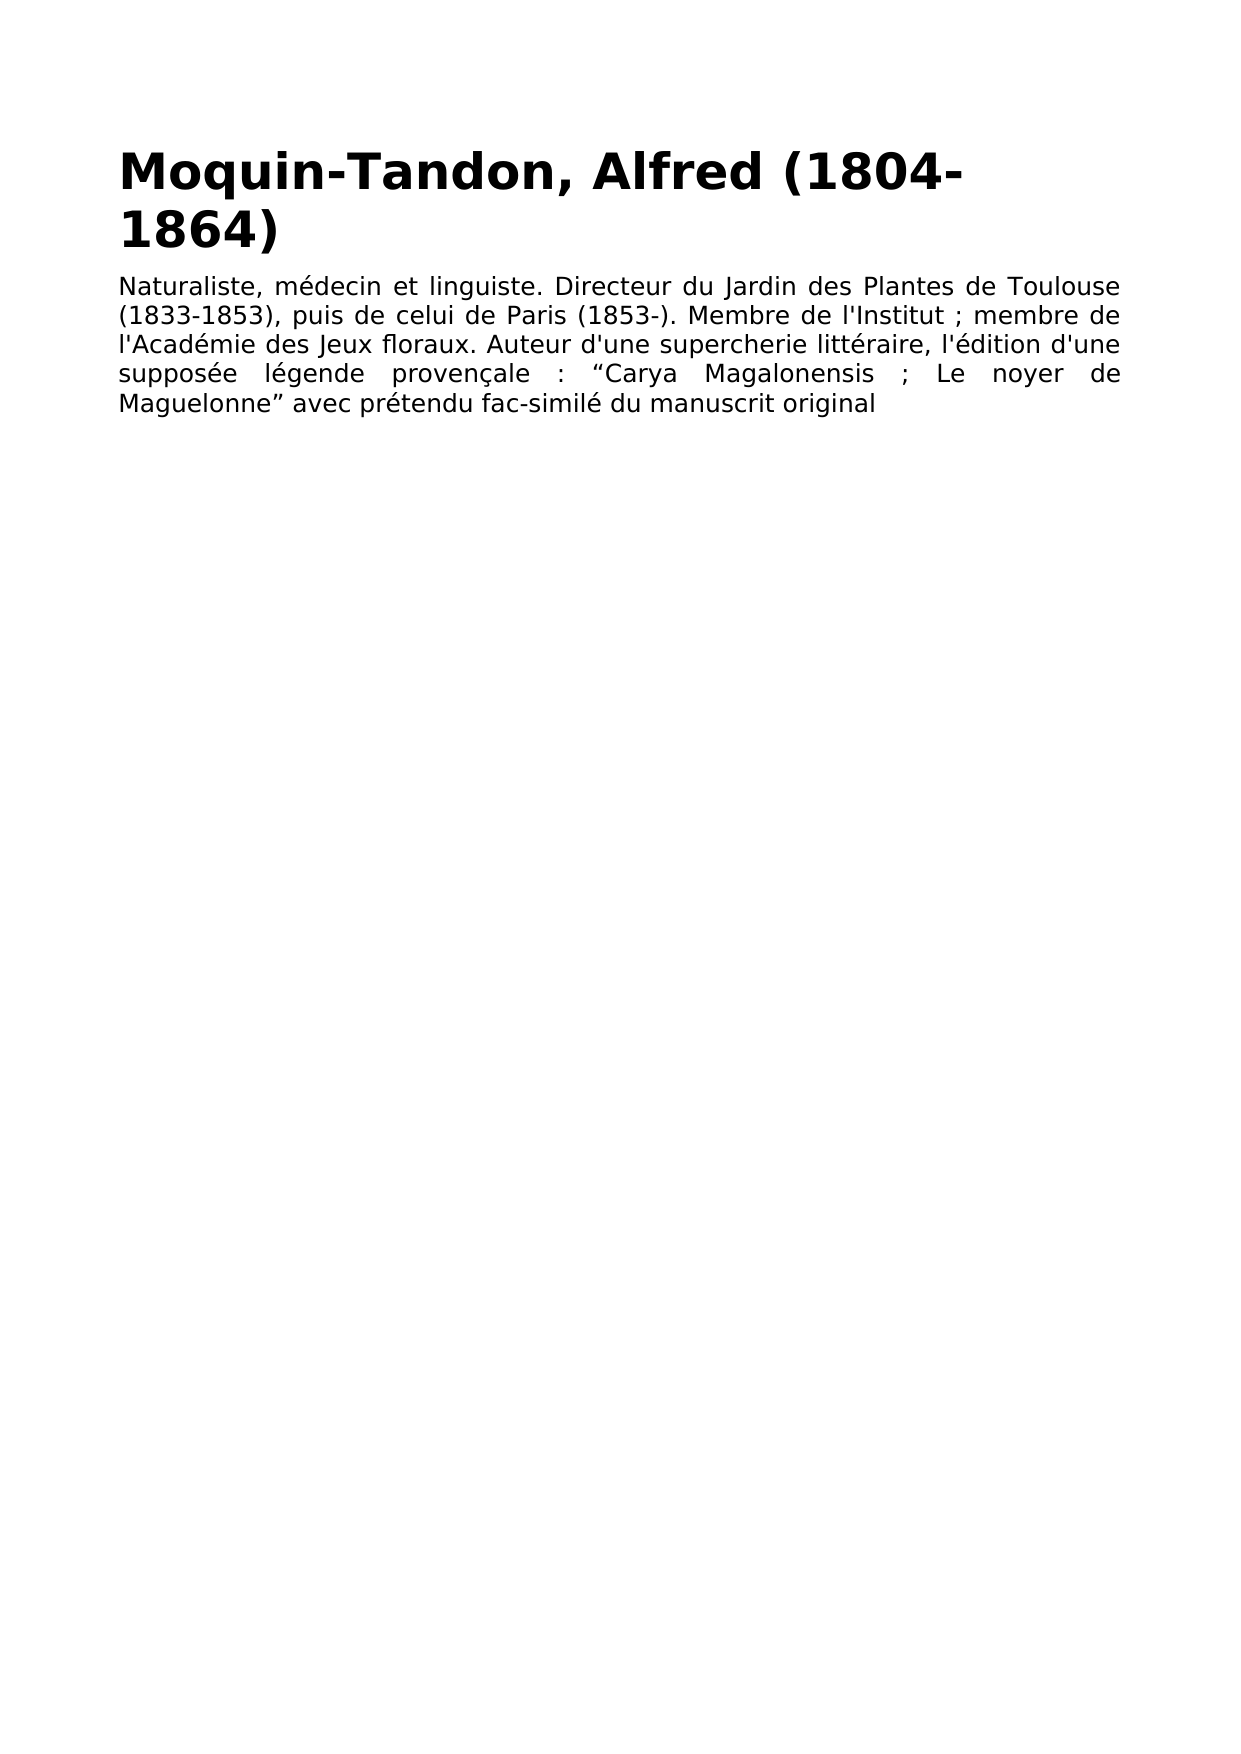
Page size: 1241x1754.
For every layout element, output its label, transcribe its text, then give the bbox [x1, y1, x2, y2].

text Naturaliste, médecin et linguiste. Directeur du Jardin des Plantes de Toulouse (1833-1853), puis de celui de Paris (1853-). Membre de l'Institut ; membre de l'Académie des Jeux floraux. Auteur d'une supercherie littéraire, l'édition d'une supposée légende provençale : “Carya Magalonensis ; Le noyer de Maguelonne” avec prétendu fac-similé du manuscrit original [118, 272, 1122, 418]
subtitle Moquin-Tandon, Alfred (1804-1864) [118, 143, 1122, 259]
